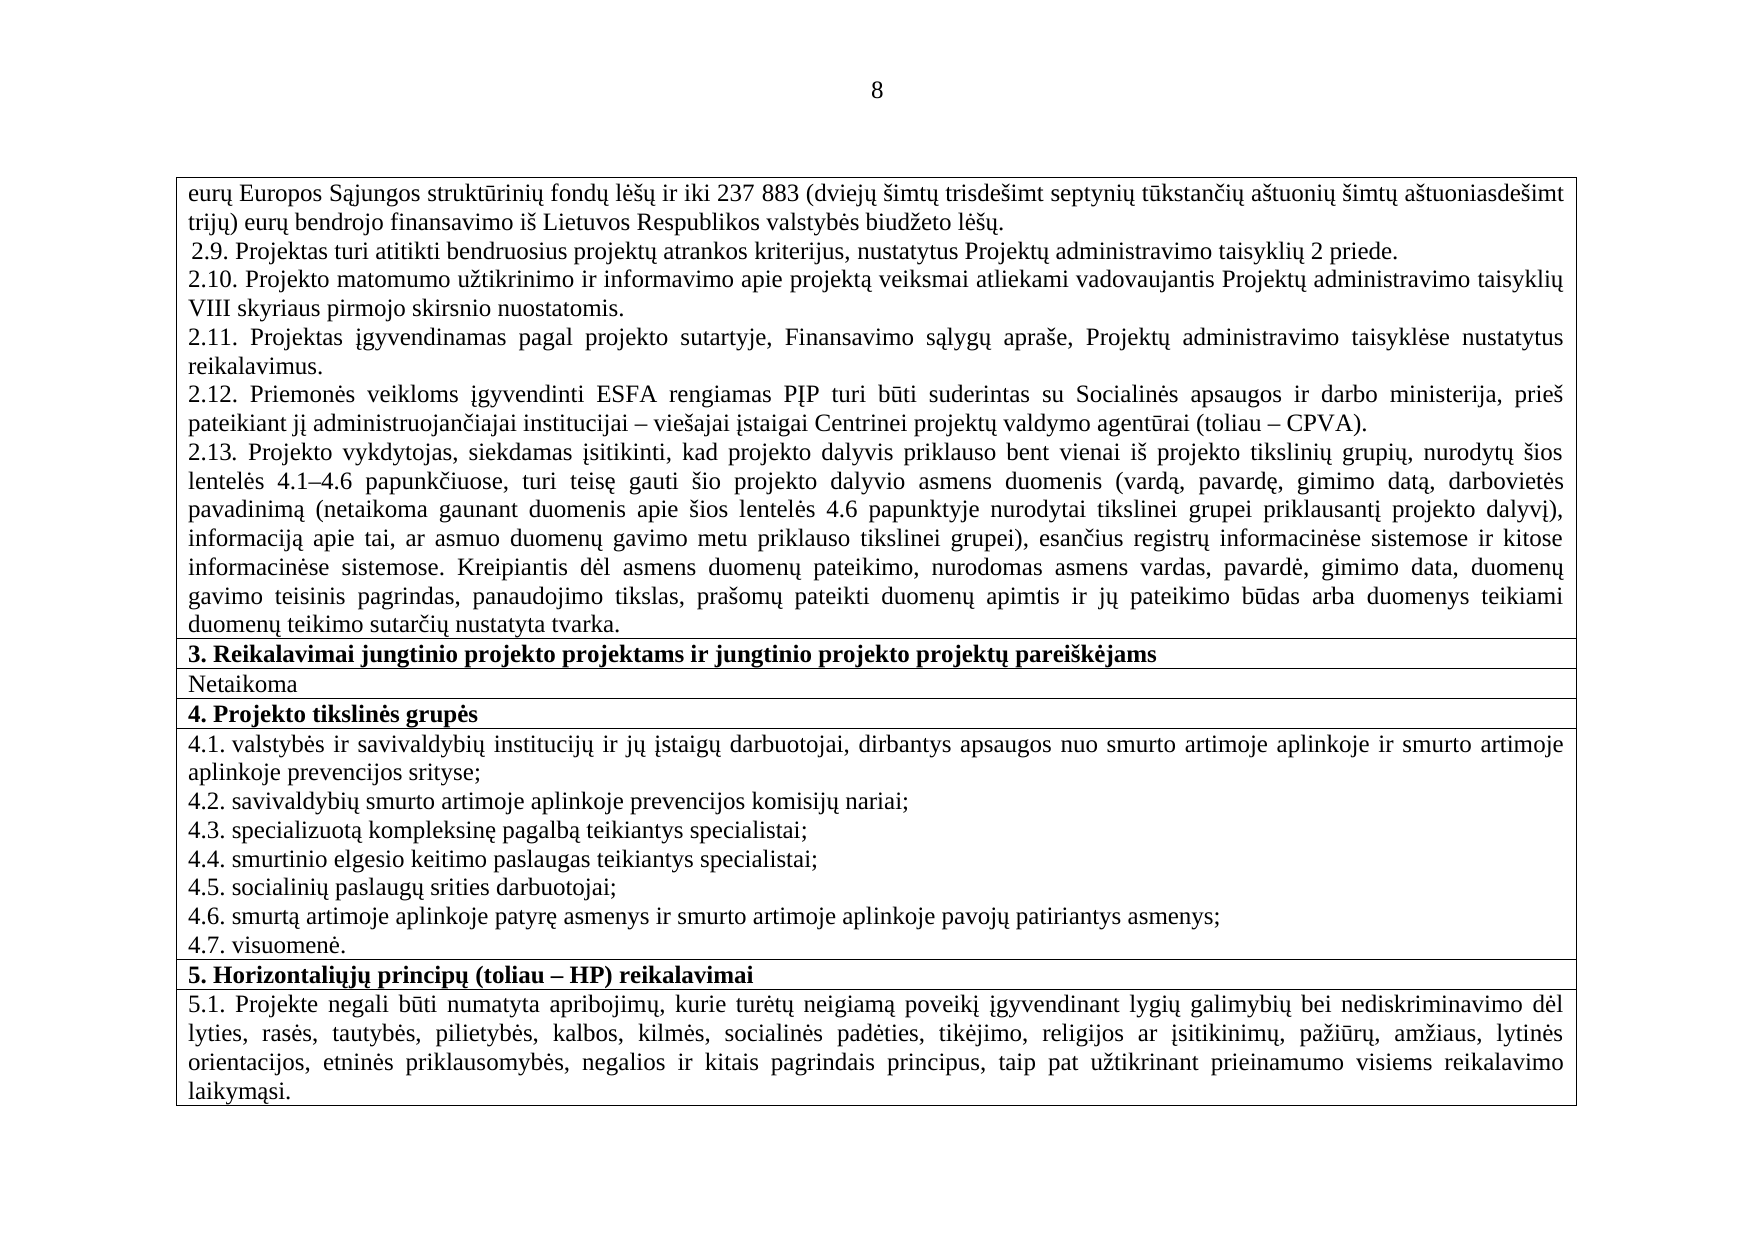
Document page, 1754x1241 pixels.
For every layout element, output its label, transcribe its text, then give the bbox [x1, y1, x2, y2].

table_cell 3. Reikalavimai jungtinio projekto projektams ir jungtinio projekto projektų pareiškėjams [177, 639, 1576, 668]
table_cell 4. Projekto tikslinės grupės [177, 699, 1576, 728]
table_cell Netaikoma [177, 669, 1576, 698]
table_cell eurų Europos Sąjungos struktūrinių fondų lėšų ir iki 237 883 (dviejų šimtų trisdešimt septynių tūkstančių aštuonių šimtų aštuoniasdešimt trijų) eurų bendrojo finansavimo iš Lietuvos Respublikos valstybės biudžeto lėšų. 2.9. Projektas turi atitikti bendruosius projektų atrankos kriterijus, nustatytus Projektų administravimo taisyklių 2 priede. 2.10. Projekto matomumo užtikrinimo ir informavimo apie projektą veiksmai atliekami vadovaujantis Projektų administravimo taisyklių VIII skyriaus pirmojo skirsnio nuostatomis. 2.11. Projektas įgyvendinamas pagal projekto sutartyje, Finansavimo sąlygų apraše, Projektų administravimo taisyklėse nustatytus reikalavimus. 2.12. Priemonės veikloms įgyvendinti ESFA rengiamas PĮP turi būti suderintas su Socialinės apsaugos ir darbo ministerija, prieš pateikiant jį administruojančiajai institucijai – viešajai įstaigai Centrinei projektų valdymo agentūrai (toliau – CPVA). 2.13. Projekto vykdytojas, siekdamas įsitikinti, kad projekto dalyvis priklauso bent vienai iš projekto tikslinių grupių, nurodytų šios lentelės 4.1–4.6 papunkčiuose, turi teisę gauti šio projekto dalyvio asmens duomenis (vardą, pavardę, gimimo datą, darbovietės pavadinimą (netaikoma gaunant duomenis apie šios lentelės 4.6 papunktyje nurodytai tikslinei grupei priklausantį projekto dalyvį), informaciją apie tai, ar asmuo duomenų gavimo metu priklauso tikslinei grupei), esančius registrų informacinėse sistemose ir kitose informacinėse sistemose. Kreipiantis dėl asmens duomenų pateikimo, nurodomas asmens vardas, pavardė, gimimo data, duomenų gavimo teisinis pagrindas, panaudojimo tikslas, prašomų pateikti duomenų apimtis ir jų pateikimo būdas arba duomenys teikiami duomenų teikimo sutarčių nustatyta tvarka. [177, 178, 1576, 638]
table_cell 4.1. valstybės ir savivaldybių institucijų ir jų įstaigų darbuotojai, dirbantys apsaugos nuo smurto artimoje aplinkoje ir smurto artimoje aplinkoje prevencijos srityse; 4.2. savivaldybių smurto artimoje aplinkoje prevencijos komisijų nariai; 4.3. specializuotą kompleksinę pagalbą teikiantys specialistai; 4.4. smurtinio elgesio keitimo paslaugas teikiantys specialistai; 4.5. socialinių paslaugų srities darbuotojai; 4.6. smurtą artimoje aplinkoje patyrę asmenys ir smurto artimoje aplinkoje pavojų patiriantys asmenys; 4.7. visuomenė. [177, 729, 1576, 959]
table_cell 5.1. Projekte negali būti numatyta apribojimų, kurie turėtų neigiamą poveikį įgyvendinant lygių galimybių bei nediskriminavimo dėl lyties, rasės, tautybės, pilietybės, kalbos, kilmės, socialinės padėties, tikėjimo, religijos ar įsitikinimų, pažiūrų, amžiaus, lytinės orientacijos, etninės priklausomybės, negalios ir kitais pagrindais principus, taip pat užtikrinant prieinamumo visiems reikalavimo laikymąsi. [177, 990, 1576, 1104]
table_cell 5. Horizontaliųjų principų (toliau – HP) reikalavimai [177, 960, 1576, 988]
